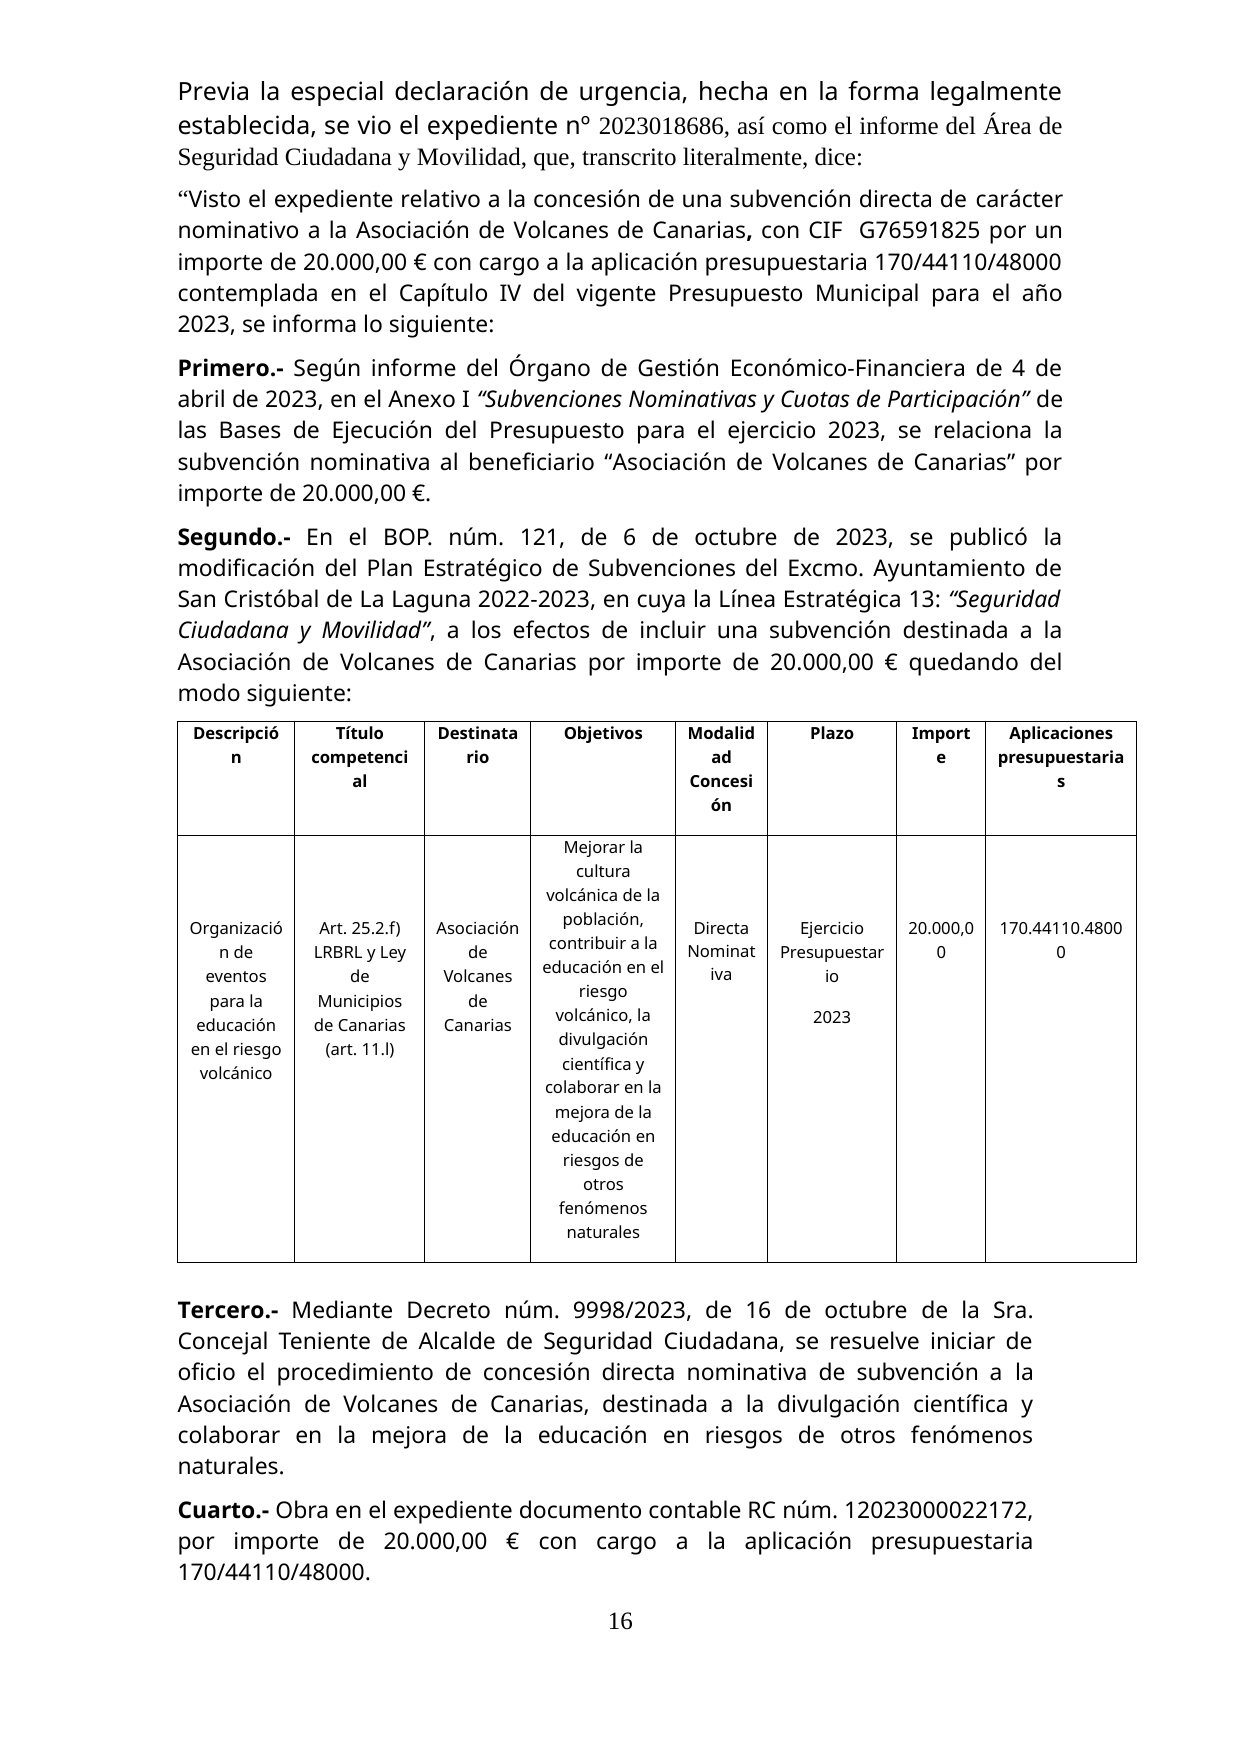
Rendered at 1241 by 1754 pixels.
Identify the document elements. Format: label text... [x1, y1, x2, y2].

text Segundo.- En el BOP. núm. 121, de 6 de octubre de 2023, se publicó la modificación del Plan Estratégico de Subvenciones del Excmo. Ayuntamiento de San Cristóbal de La Laguna 2022-2023, en cuya la Línea Estratégica 13: “Seguridad Ciudadana y Movilidad”, a los efectos de incluir una subvención destinada a la Asociación de Volcanes de Canarias por importe de 20.000,00 € quedando del modo siguiente: [177, 521, 1063, 708]
table_cell Asociación de Volcanes de Canarias [425, 836, 530, 1262]
text Primero.- Según informe del Órgano de Gestión Económico-Financiera de 4 de abril de 2023, en el Anexo I “Subvenciones Nominativas y Cuotas de Participación” de las Bases de Ejecución del Presupuesto para el ejercicio 2023, se relaciona la subvención nominativa al beneficiario “Asociación de Volcanes de Canarias” por importe de 20.000,00 €. [177, 352, 1063, 508]
table_header Destinatario [425, 722, 530, 834]
table_header Título competencial [295, 722, 424, 834]
table_cell 170.44110.48000 [986, 836, 1136, 1262]
table_header Descripción [178, 722, 294, 834]
table_cell Ejercicio Presupuestario 2023 [768, 836, 896, 1262]
table_header Modalidad Concesión [676, 722, 767, 834]
text “Visto el expediente relativo a la concesión de una subvención directa de carácter nominativo a la Asociación de Volcanes de Canarias, con CIF G76591825 por un importe de 20.000,00 € con cargo a la aplicación presupuestaria 170/44110/48000 contemplada en el Capítulo IV del vigente Presupuesto Municipal para el año 2023, se informa lo siguiente: [177, 183, 1063, 339]
table_header Plazo [768, 722, 896, 834]
table_header Importe [897, 722, 985, 834]
table_header Objetivos [531, 722, 675, 834]
text Tercero.- Mediante Decreto núm. 9998/2023, de 16 de octubre de la Sra. Concejal Teniente de Alcalde de Seguridad Ciudadana, se resuelve iniciar de oficio el procedimiento de concesión directa nominativa de subvención a la Asociación de Volcanes de Canarias, destinada a la divulgación científica y colaborar en la mejora de la educación en riesgos de otros fenómenos naturales. [177, 1294, 1034, 1481]
table_cell Organización de eventos para la educación en el riesgo volcánico [178, 836, 294, 1262]
table_cell Mejorar la cultura volcánica de la población, contribuir a la educación en el riesgo volcánico, la divulgación científica y colaborar en la mejora de la educación en riesgos de otros fenómenos naturales [531, 836, 675, 1262]
text Previa la especial declaración de urgencia, hecha en la forma legalmente establecida, se vio el expediente nº 2023018686, así como el informe del Área de Seguridad Ciudadana y Movilidad, que, transcrito literalmente, dice: [177, 74, 1063, 171]
text Cuarto.- Obra en el expediente documento contable RC núm. 12023000022172, por importe de 20.000,00 € con cargo a la aplicación presupuestaria 170/44110/48000. [177, 1494, 1034, 1588]
table_cell 20.000,00 [897, 836, 985, 1262]
table_header Aplicaciones presupuestarias [986, 722, 1136, 834]
table_cell Directa Nominativa [676, 836, 767, 1262]
table_cell Art. 25.2.f) LRBRL y Ley de Municipios de Canarias (art. 11.l) [295, 836, 424, 1262]
